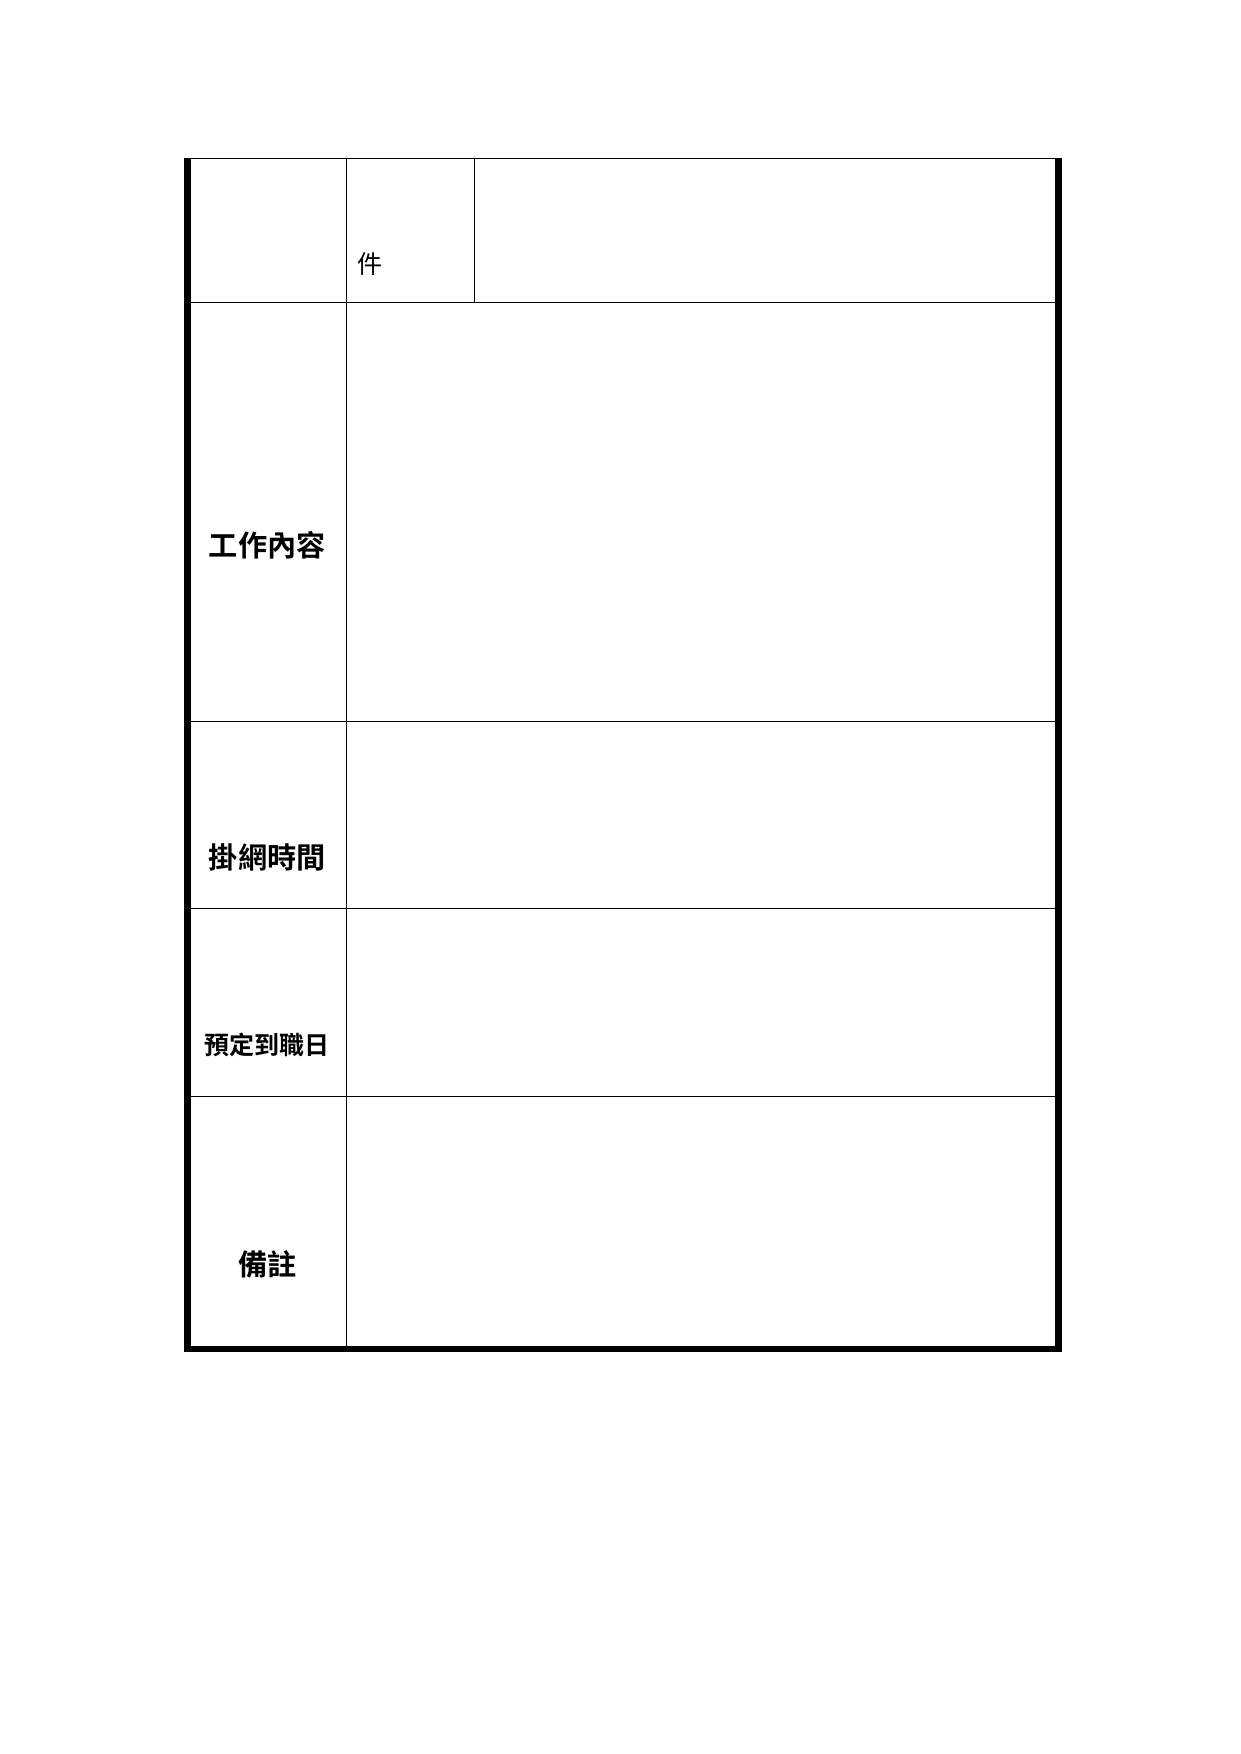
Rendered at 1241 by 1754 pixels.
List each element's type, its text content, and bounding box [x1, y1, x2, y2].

table_cell [475, 159, 1055, 302]
table_cell 預定到職日 [191, 909, 346, 1096]
table_cell [347, 303, 1055, 721]
table_cell [347, 1097, 1055, 1346]
table_cell [347, 722, 1055, 908]
table_cell [191, 159, 346, 302]
table_cell 件 [347, 159, 474, 302]
table_cell [347, 909, 1055, 1096]
table_cell 備註 [191, 1097, 346, 1346]
table_cell 工作內容 [191, 303, 346, 721]
table_cell 掛網時間 [191, 722, 346, 908]
